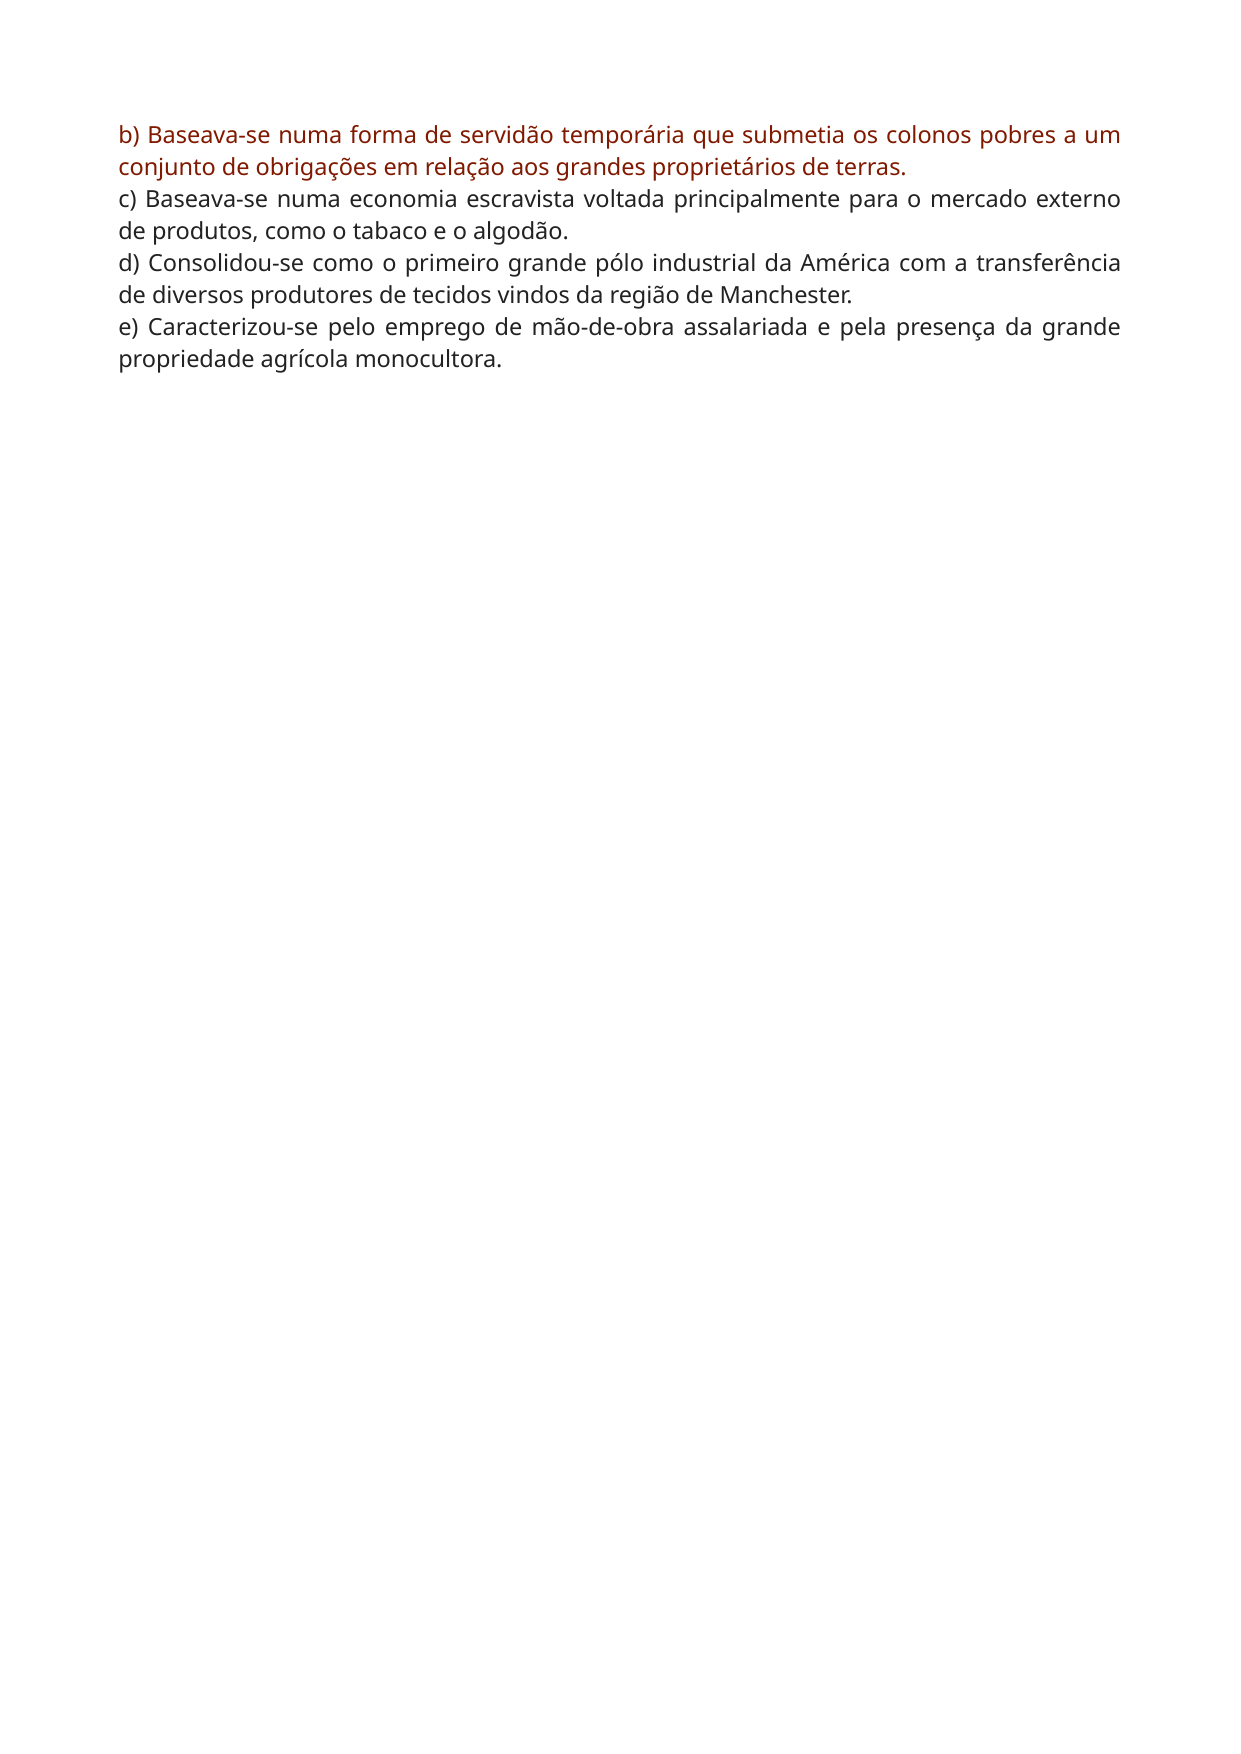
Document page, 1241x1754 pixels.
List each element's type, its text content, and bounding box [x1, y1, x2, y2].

text e) Caracterizou-se pelo emprego de mão-de-obra assalariada e pela presença da grande propriedade agrícola monocultora. [118, 310, 1122, 374]
text d) Consolidou-se como o primeiro grande pólo industrial da América com a transferência de diversos produtores de tecidos vindos da região de Manchester. [118, 246, 1122, 310]
text c) Baseava-se numa economia escravista voltada principalmente para o mercado externo de produtos, como o tabaco e o algodão. [118, 182, 1122, 246]
text b) Baseava-se numa forma de servidão temporária que submetia os colonos pobres a um conjunto de obrigações em relação aos grandes proprietários de terras. [118, 118, 1122, 182]
